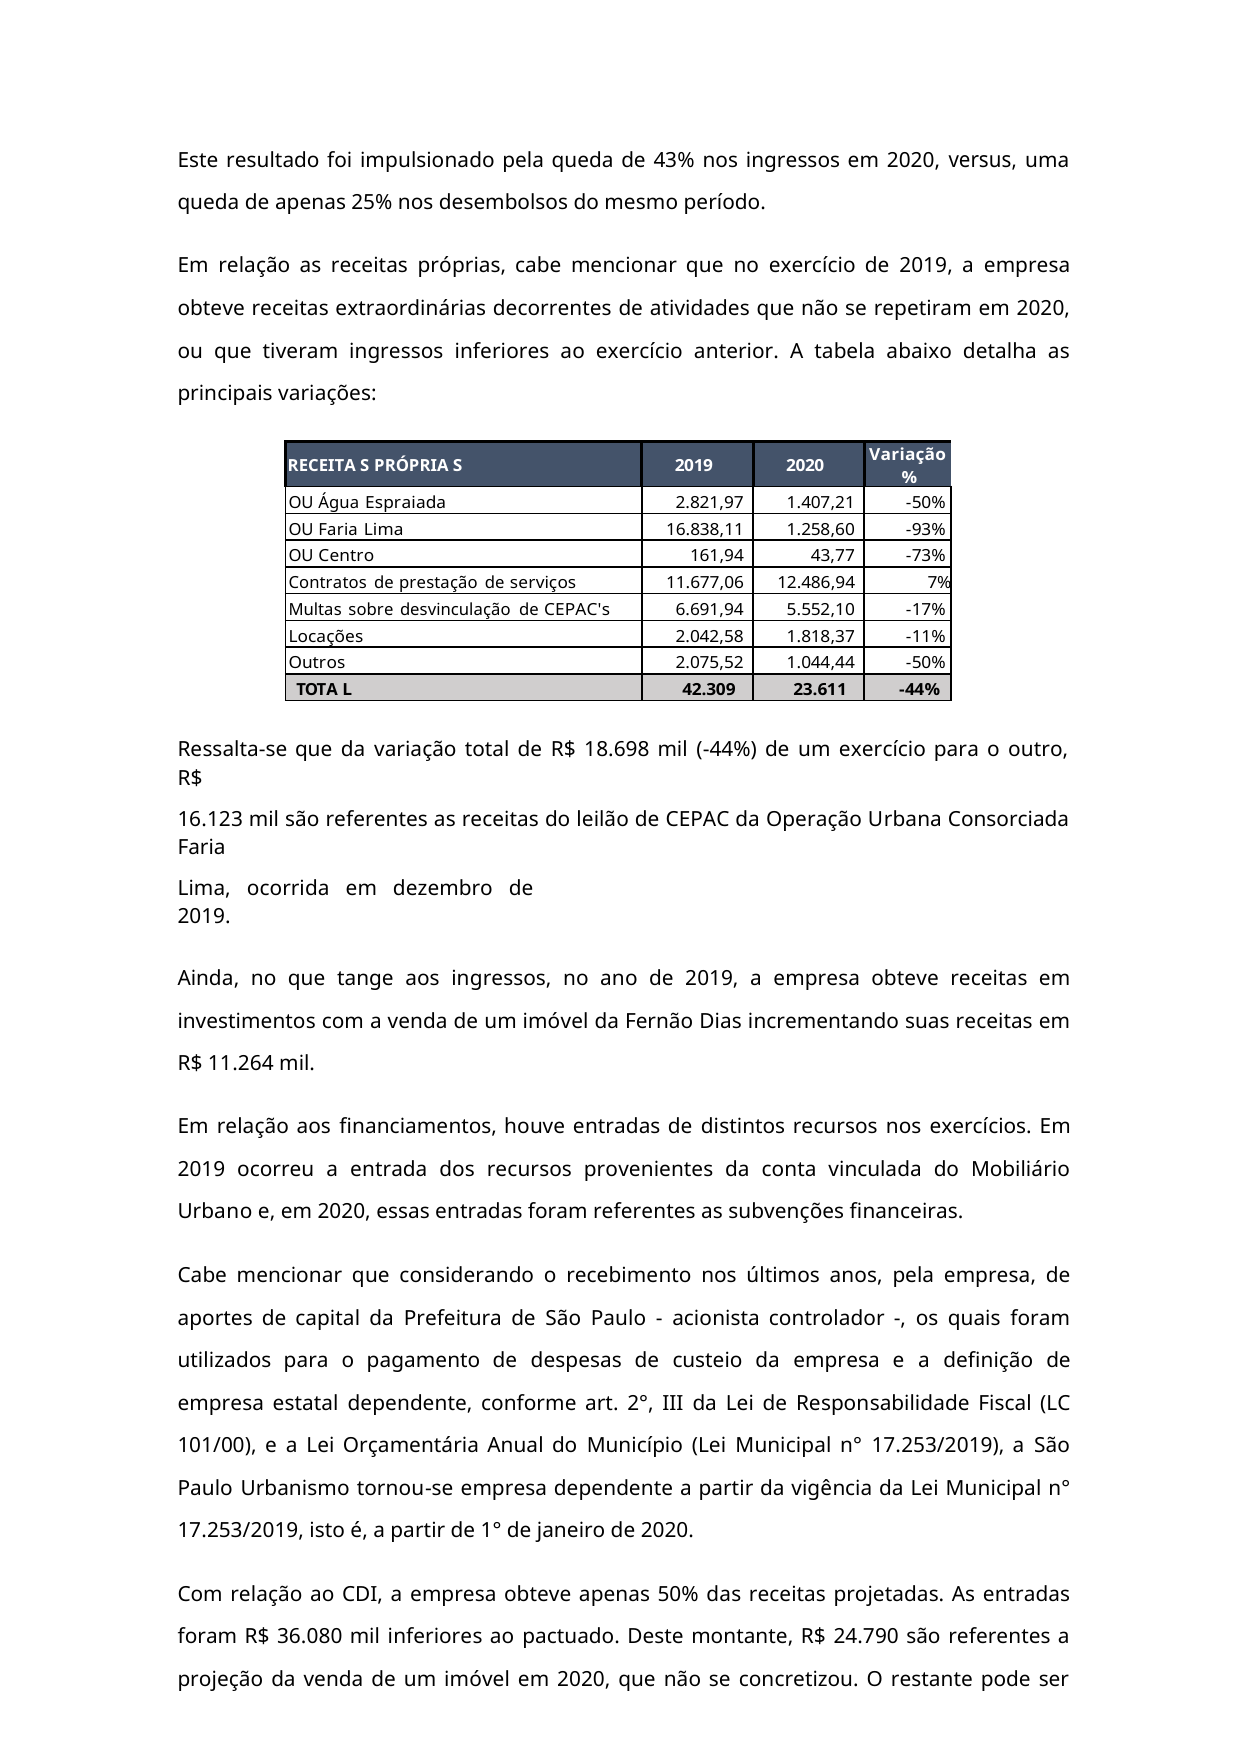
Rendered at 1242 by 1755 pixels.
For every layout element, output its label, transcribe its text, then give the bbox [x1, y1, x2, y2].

table_cell -73% [865, 541, 950, 566]
table_cell 6.691,94 [643, 594, 752, 619]
table_cell TOTA L [286, 675, 641, 700]
table_cell 1.258,60 [754, 514, 863, 539]
table_cell -17% [865, 594, 950, 619]
text Cabe mencionar que considerando o recebimento nos últimos anos, pela empresa, de aportes de capital da Prefeitura de São Paulo - acionista controlador -, os quais foram utilizados para o pagamento de despesas de custeio da empresa e a definição de empresa estatal dependente, conforme art. 2°, III da Lei de Responsabilidade Fiscal (LC 101/00), e a Lei Orçamentária Anual do Município (Lei Municipal n° 17.253/2019), a São Paulo Urbanismo tornou-se empresa dependente a partir da vigência da Lei Municipal n° 17.253/2019, isto é, a partir de 1° de janeiro de 2020. [177, 1260, 1070, 1544]
table_cell Outros [286, 648, 641, 673]
table_cell 7% [865, 568, 950, 593]
table_cell 2.821,97 [643, 487, 752, 512]
table_cell 11.677,06 [643, 568, 752, 593]
table_cell -44% [865, 675, 950, 700]
text Em relação as receitas próprias, cabe mencionar que no exercício de 2019, a empresa obteve receitas extraordinárias decorrentes de atividades que não se repetiram em 2020, ou que tiveram ingressos inferiores ao exercício anterior. A tabela abaixo detalha as principais variações: [177, 251, 1070, 407]
text Este resultado foi impulsionado pela queda de 43% nos ingressos em 2020, versus, uma queda de apenas 25% nos desembolsos do mesmo período. [177, 144, 1070, 216]
table_cell OU Faria Lima [286, 514, 641, 539]
table_cell Locações [286, 621, 641, 646]
text Ressalta-se que da variação total de R$ 18.698 mil (-44%) de um exercício para o outro, R$ [177, 734, 1069, 791]
text Ainda, no que tange aos ingressos, no ano de 2019, a empresa obteve receitas em investimentos com a venda de um imóvel da Fernão Dias incrementando suas receitas em R$ 11.264 mil. [177, 963, 1070, 1077]
table_cell 12.486,94 [754, 568, 863, 593]
table_cell OU Água Espraiada [286, 487, 641, 512]
table_cell 42.309 [643, 675, 752, 700]
table_cell 1.407,21 [754, 487, 863, 512]
table_cell OU Centro [286, 541, 641, 566]
table_cell 43,77 [754, 541, 863, 566]
table_cell 5.552,10 [754, 594, 863, 619]
table_cell Contratos de prestação de serviços [286, 568, 641, 593]
table_cell -50% [865, 648, 950, 673]
table_cell -50% [865, 487, 950, 512]
table_cell 23.611 [754, 675, 863, 700]
text Lima, ocorrida em dezembro de 2019. [177, 873, 533, 930]
text Em relação aos financiamentos, houve entradas de distintos recursos nos exercícios. Em 2019 ocorreu a entrada dos recursos provenientes da conta vinculada do Mobiliário Urbano e, em 2020, essas entradas foram referentes as subvenções financeiras. [177, 1111, 1071, 1225]
table_cell -93% [865, 514, 950, 539]
table_header Variação % [866, 443, 951, 486]
table_header 2020 [755, 443, 863, 486]
table_header 2019 [643, 443, 752, 486]
table_cell Multas sobre desvinculação de CEPAC's [286, 594, 641, 619]
table_cell 161,94 [643, 541, 752, 566]
table_cell 1.044,44 [754, 648, 863, 673]
table_cell 2.042,58 [643, 621, 752, 646]
table_cell 2.075,52 [643, 648, 752, 673]
table_cell 16.838,11 [643, 514, 752, 539]
text 16.123 mil são referentes as receitas do leilão de CEPAC da Operação Urbana Consorciada Faria [177, 804, 1070, 861]
table_header RECEITA S PRÓPRIA S [287, 443, 640, 486]
table_cell 1.818,37 [754, 621, 863, 646]
text Com relação ao CDI, a empresa obteve apenas 50% das receitas projetadas. As entradas foram R$ 36.080 mil inferiores ao pactuado. Deste montante, R$ 24.790 são referentes a projeção da venda de um imóvel em 2020, que não se concretizou. O restante pode ser [177, 1579, 1070, 1692]
table_cell -11% [865, 621, 950, 646]
